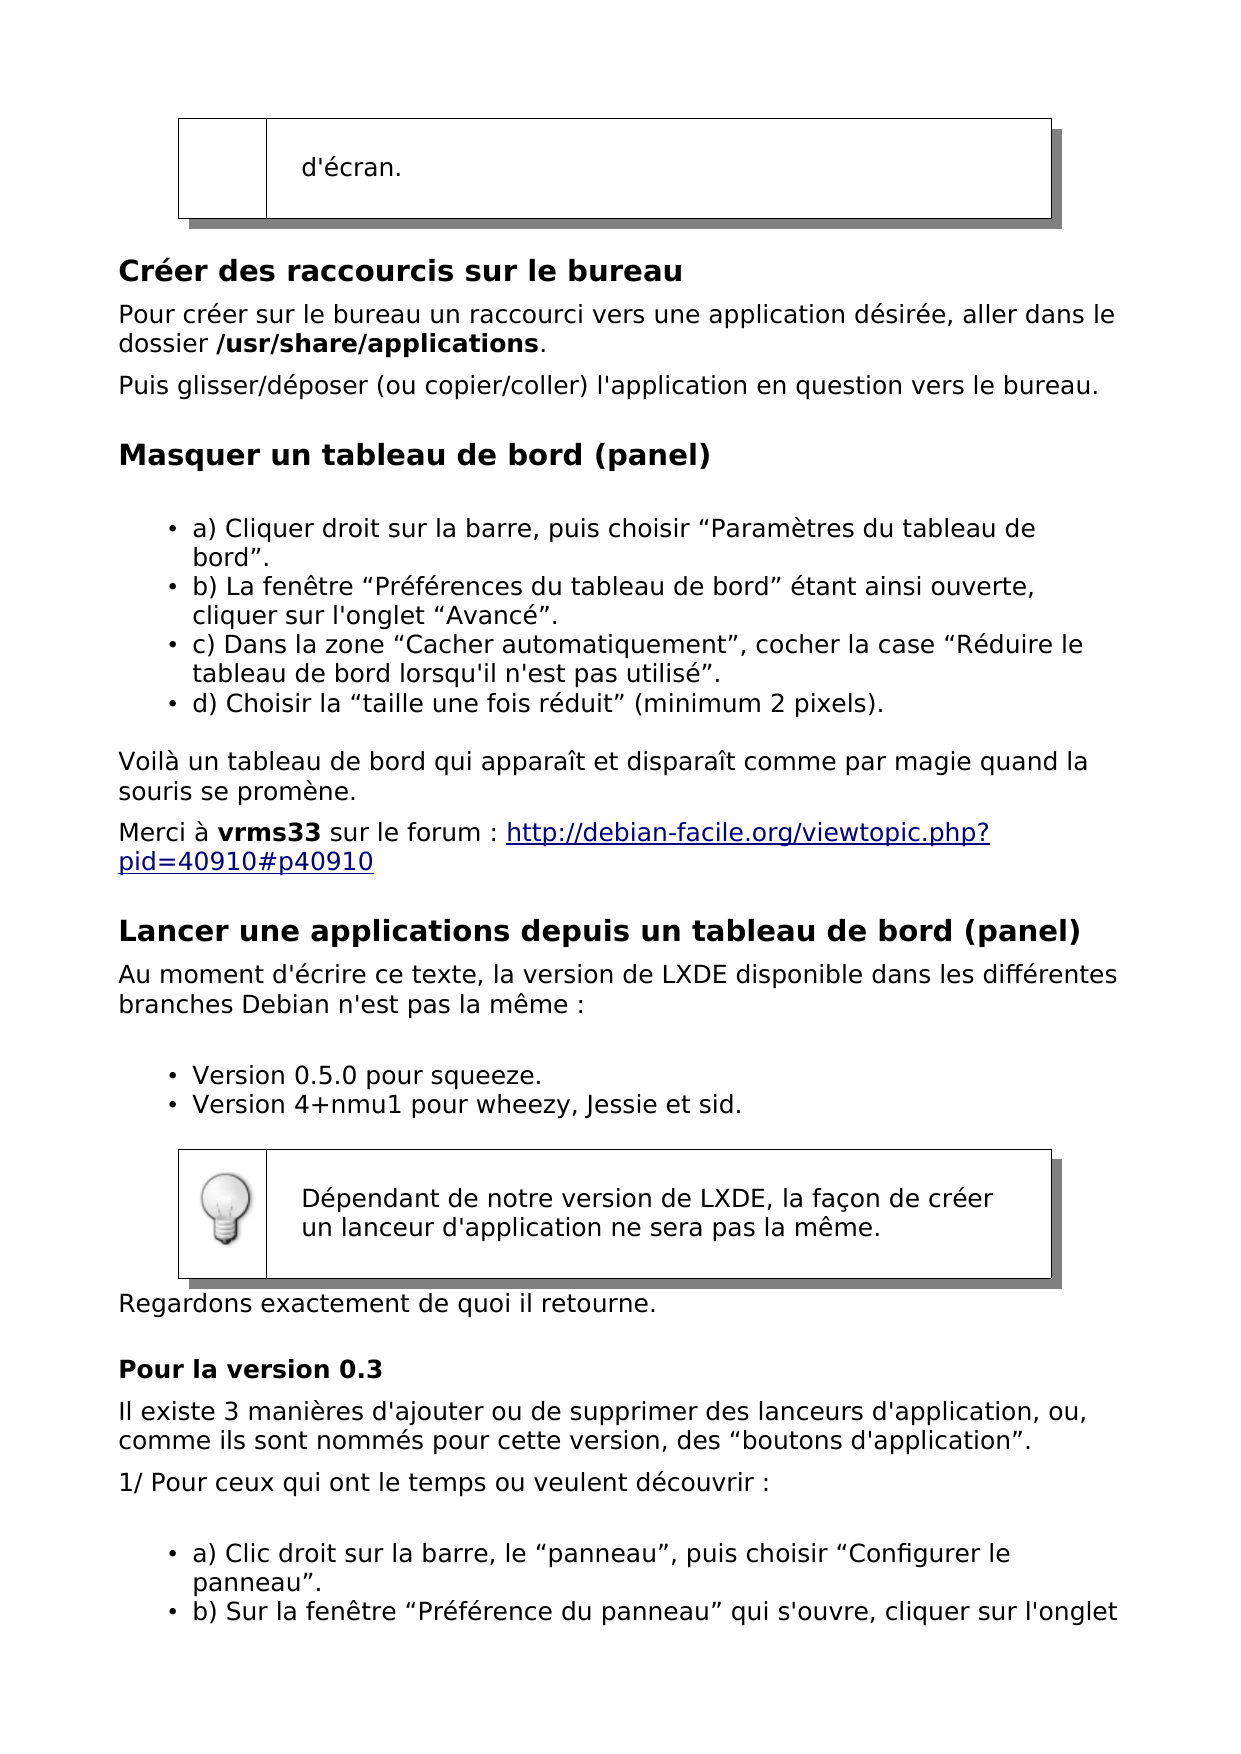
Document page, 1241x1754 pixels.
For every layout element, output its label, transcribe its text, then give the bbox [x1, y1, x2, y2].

subtitle Lancer une applications depuis un tableau de bord (panel) [118, 914, 1122, 948]
subtitle Masquer un tableau de bord (panel) [118, 438, 1122, 472]
list Version 0.5.0 pour squeeze. [177, 1061, 1122, 1090]
text Voilà un tableau de bord qui apparaît et disparaît comme par magie quand la souris se promène. [118, 747, 1122, 806]
table_header [179, 119, 266, 218]
list a) Cliquer droit sur la barre, puis choisir “Paramètres du tableau de bord”. [177, 514, 1122, 572]
table_header d'écran. [267, 119, 1051, 218]
text Au moment d'écrire ce texte, la version de LXDE disponible dans les différentes branches Debian n'est pas la même : [118, 961, 1122, 1019]
text Pour créer sur le bureau un raccourci vers une application désirée, aller dans le dossier /usr/share/applications. [118, 300, 1122, 359]
list b) Sur la fenêtre “Préférence du panneau” qui s'ouvre, cliquer sur l'onglet [177, 1597, 1122, 1627]
list b) La fenêtre “Préférences du tableau de bord” étant ainsi ouverte, cliquer sur l'onglet “Avancé”. [177, 572, 1122, 631]
table_header [179, 1150, 266, 1278]
subtitle Créer des raccourcis sur le bureau [118, 254, 1122, 288]
text Merci à vrms33 sur le forum : http://debian-facile.org/viewtopic.php?pid=40910#p40910 [118, 818, 1122, 877]
text Regardons exactement de quoi il retourne. [118, 1289, 1122, 1318]
text Il existe 3 manières d'ajouter ou de supprimer des lanceurs d'application, ou, comme ils sont nommés pour cette version, des “boutons d'application”. [118, 1397, 1122, 1455]
table_header Dépendant de notre version de LXDE, la façon de créer un lanceur d'application ne sera pas la même. [267, 1150, 1051, 1278]
list c) Dans la zone “Cacher automatiquement”, cocher la case “Réduire le tableau de bord lorsqu'il n'est pas utilisé”. [177, 631, 1122, 689]
list d) Choisir la “taille une fois réduit” (minimum 2 pixels). [177, 689, 1122, 718]
list Version 4+nmu1 pour wheezy, Jessie et sid. [177, 1090, 1122, 1119]
picture [190, 1172, 266, 1248]
text Puis glisser/déposer (ou copier/coller) l'application en question vers le bureau. [118, 371, 1122, 400]
subtitle Pour la version 0.3 [118, 1355, 1122, 1384]
text 1/ Pour ceux qui ont le temps ou veulent découvrir : [118, 1468, 1122, 1497]
list a) Clic droit sur la barre, le “panneau”, puis choisir “Configurer le panneau”. [177, 1539, 1122, 1597]
